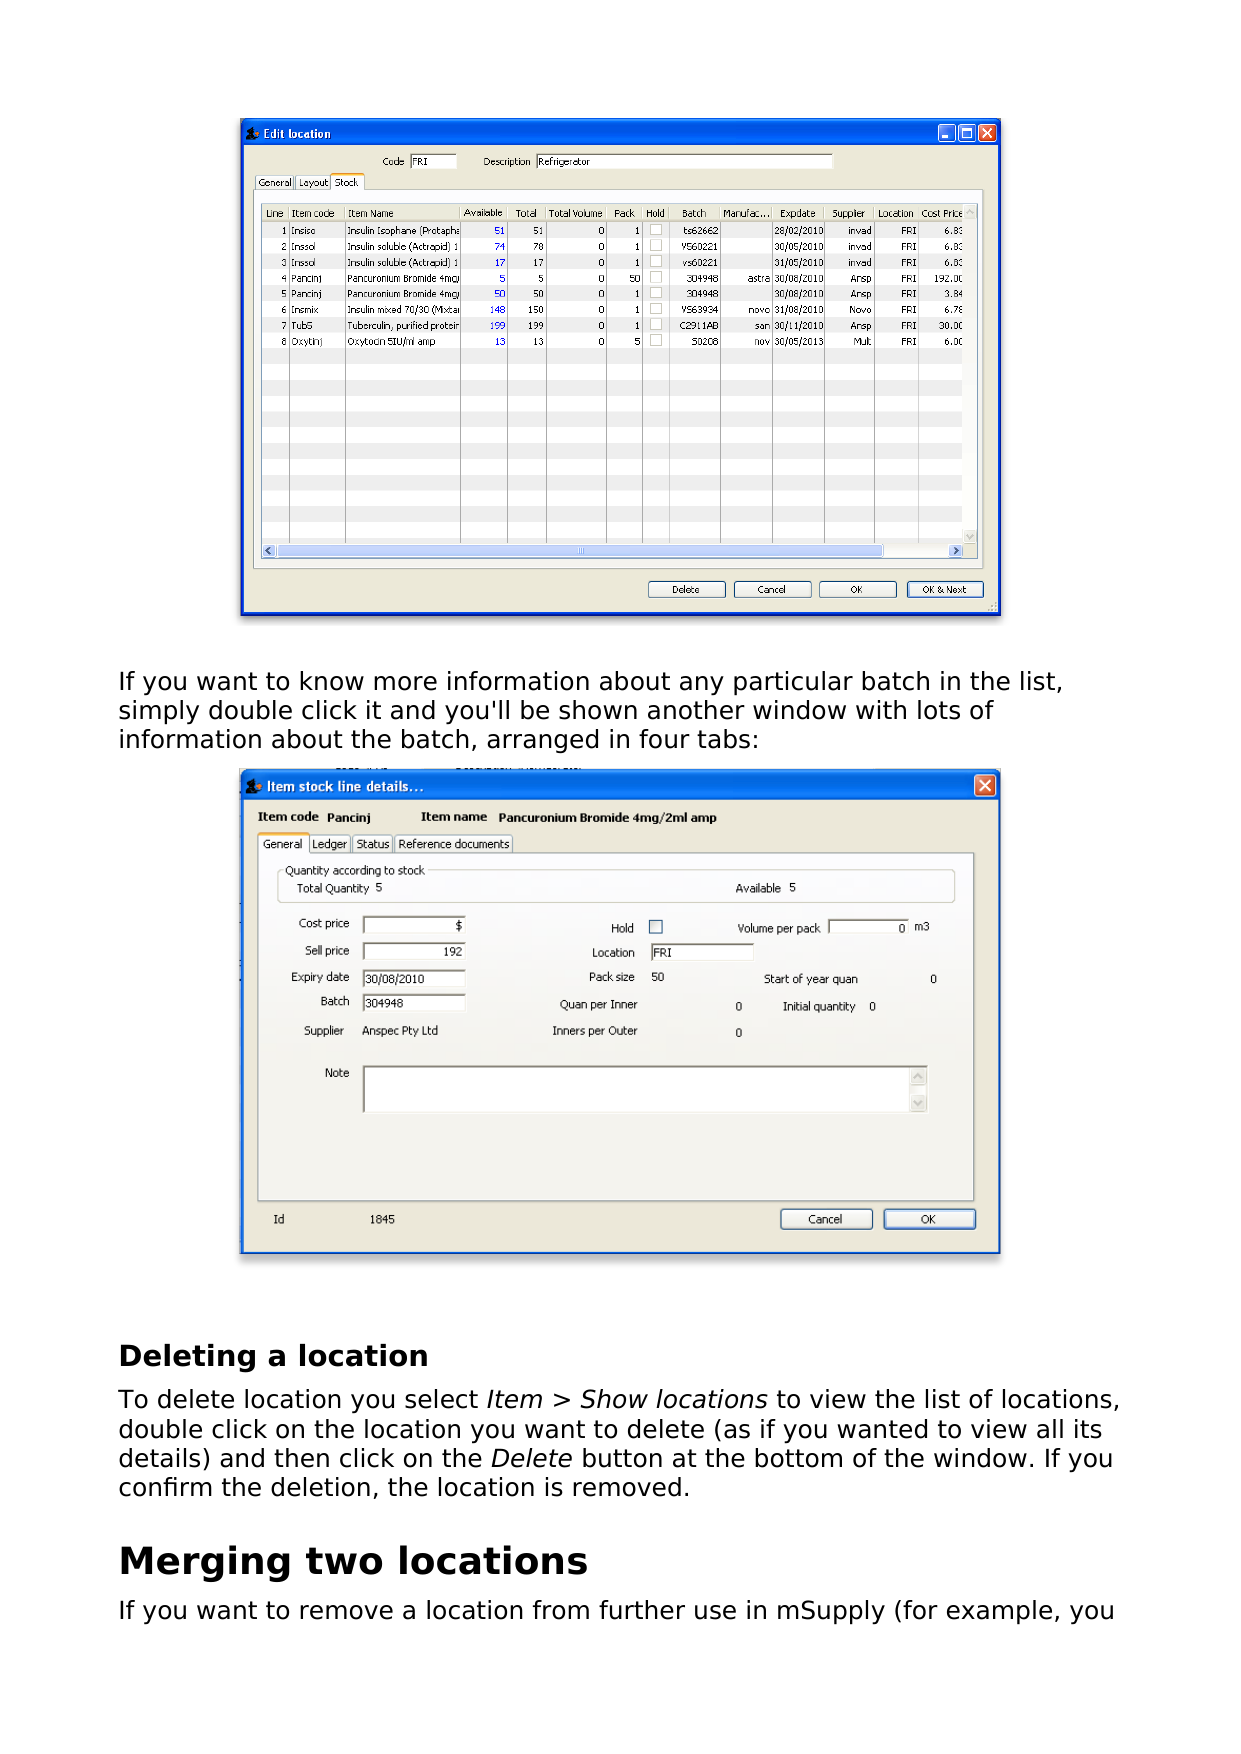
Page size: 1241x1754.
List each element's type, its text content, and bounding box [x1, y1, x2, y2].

subtitle Deleting a location [118, 1339, 1122, 1373]
subtitle Merging two locations [118, 1540, 1122, 1583]
picture [229, 766, 1011, 1273]
picture [229, 118, 1011, 626]
text If you want to remove a location from further use in mSupply (for example, you [118, 1596, 1122, 1625]
text To delete location you select Item > Show locations to view the list of locations, double click on the location you want to delete (as if you wanted to view all its details) and then click on the Delete button at the bottom of the window. If you confirm the deletion, the location is removed. [118, 1386, 1122, 1502]
text If you want to know more information about any particular batch in the list, simply double click it and you'll be shown another window with lots of information about the batch, arranged in four tabs: [118, 667, 1122, 754]
